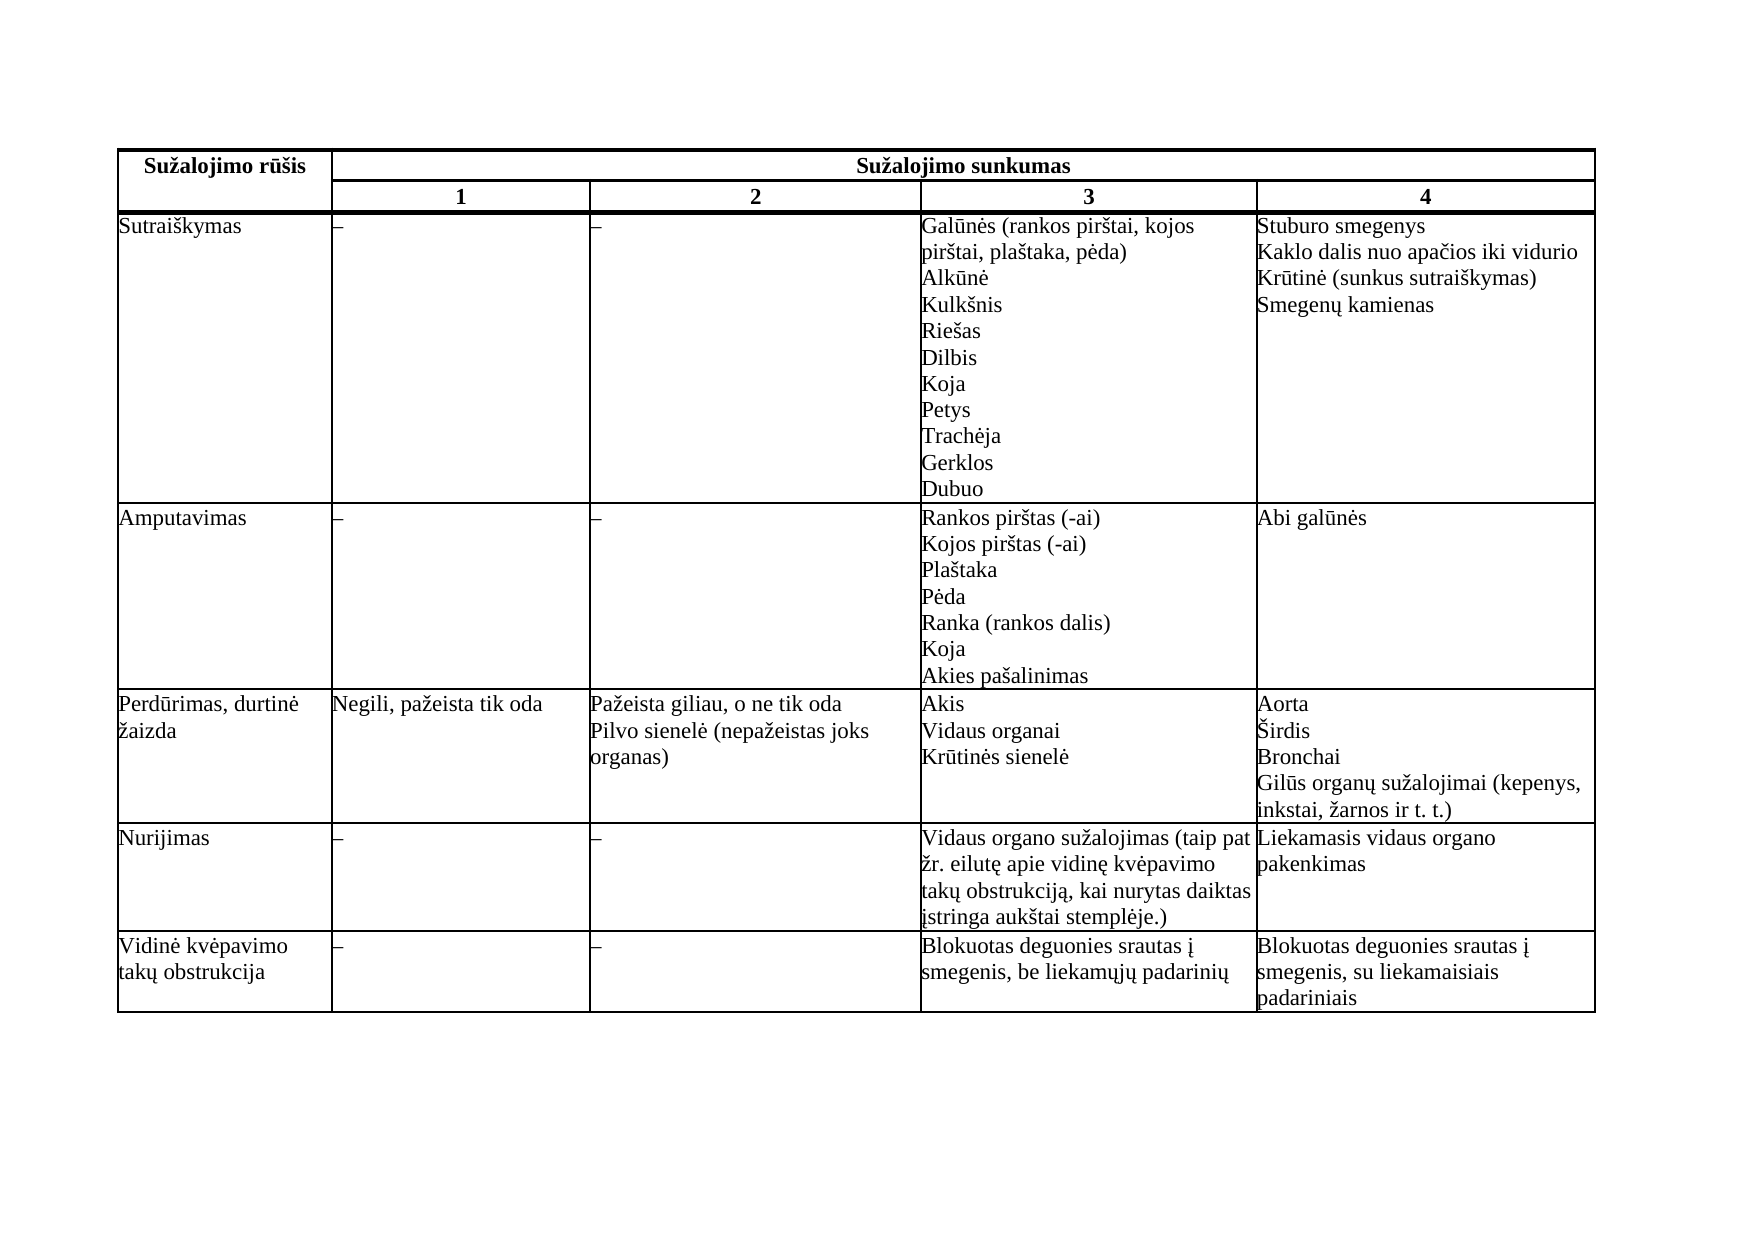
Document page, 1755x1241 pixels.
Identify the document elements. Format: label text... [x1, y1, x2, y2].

table_header Sužalojimo sunkumas [333, 152, 1594, 179]
table_cell – [333, 215, 589, 502]
table_cell Sutraiškymas [119, 215, 331, 502]
table_cell – [591, 824, 920, 929]
table_cell – [333, 932, 589, 1011]
table_cell Rankos pirštas (-ai) Kojos pirštas (-ai) Plaštaka Pėda Ranka (rankos dalis) Koja Akies pašalinimas [922, 504, 1256, 688]
table_cell Abi galūnės [1258, 504, 1594, 688]
table_cell 4 [1258, 182, 1594, 210]
table_cell Vidinė kvėpavimo takų obstrukcija [119, 932, 331, 1011]
table_cell 3 [922, 182, 1256, 210]
table_header Sužalojimo rūšis [119, 152, 331, 210]
table_cell Vidaus organo sužalojimas (taip pat žr. eilutę apie vidinę kvėpavimo takų obstrukciją, kai nurytas daiktas įstringa aukštai stemplėje.) [922, 824, 1256, 929]
table_cell 2 [591, 182, 920, 210]
table_cell – [591, 932, 920, 1011]
table_cell Blokuotas deguonies srautas į smegenis, be liekamųjų padarinių [922, 932, 1256, 1011]
table_cell Liekamasis vidaus organo pakenkimas [1258, 824, 1594, 929]
table_cell – [333, 504, 589, 688]
table_cell Akis Vidaus organai Krūtinės sienelė [922, 690, 1256, 822]
table_cell – [591, 504, 920, 688]
table_cell – [591, 215, 920, 502]
table_cell Negili, pažeista tik oda [333, 690, 589, 822]
table_cell Nurijimas [119, 824, 331, 929]
table_cell 1 [333, 182, 589, 210]
table_cell Pažeista giliau, o ne tik oda Pilvo sienelė (nepažeistas joks organas) [591, 690, 920, 822]
table_cell Perdūrimas, durtinė žaizda [119, 690, 331, 822]
table_cell Galūnės (rankos pirštai, kojos pirštai, plaštaka, pėda) Alkūnė Kulkšnis Riešas Dilbis Koja Petys Trachėja Gerklos Dubuo [922, 215, 1256, 502]
table_cell Aorta Širdis Bronchai Gilūs organų sužalojimai (kepenys, inkstai, žarnos ir t. t.) [1258, 690, 1594, 822]
table_cell Stuburo smegenys Kaklo dalis nuo apačios iki vidurio Krūtinė (sunkus sutraiškymas) Smegenų kamienas [1258, 215, 1594, 502]
table_cell Amputavimas [119, 504, 331, 688]
table_cell Blokuotas deguonies srautas į smegenis, su liekamaisiais padariniais [1258, 932, 1594, 1011]
table_cell – [333, 824, 589, 929]
